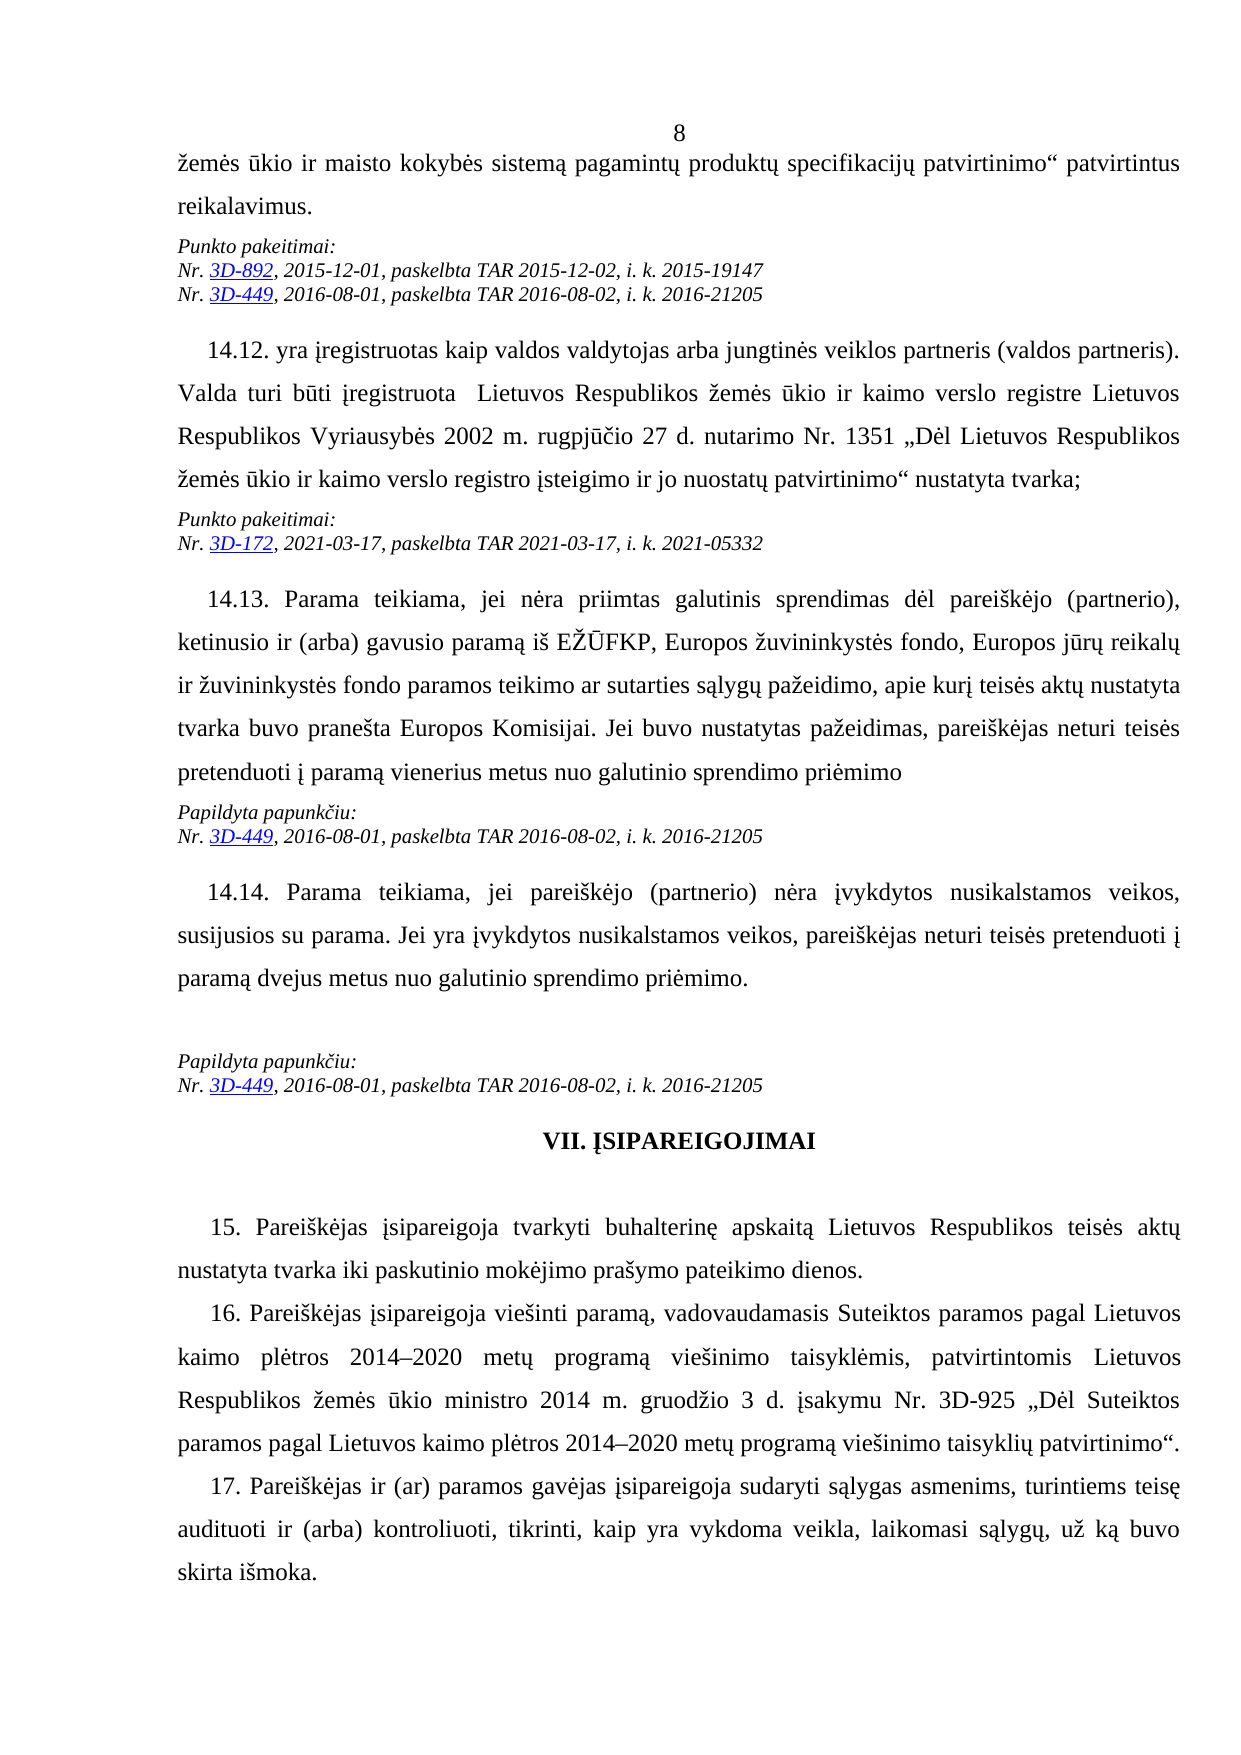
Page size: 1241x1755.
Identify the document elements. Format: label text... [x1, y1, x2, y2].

text 17. Pareiškėjas ir (ar) paramos gavėjas įsipareigoja sudaryti sąlygas asmenims, turintiems teisę audituoti ir (arba) kontroliuoti, tikrinti, kaip yra vykdoma veikla, laikomasi sąlygų, už ką buvo skirta išmoka. [177, 1471, 1181, 1586]
text Nr. 3D-449, 2016-08-01, paskelbta TAR 2016-08-02, i. k. 2016-21205 [177, 824, 1181, 848]
text Nr. 3D-449, 2016-08-01, paskelbta TAR 2016-08-02, i. k. 2016-21205 [177, 1073, 1181, 1097]
text Nr. 3D-172, 2021-03-17, paskelbta TAR 2021-03-17, i. k. 2021-05332 [177, 531, 1181, 555]
text Papildyta papunkčiu: [177, 800, 1181, 824]
text 14.12. yra įregistruotas kaip valdos valdytojas arba jungtinės veiklos partneris (valdos partneris). Valda turi būti įregistruota Lietuvos Respublikos žemės ūkio ir kaimo verslo registre Lietuvos Respublikos Vyriausybės 2002 m. rugpjūčio 27 d. nutarimo Nr. 1351 „Dėl Lietuvos Respublikos žemės ūkio ir kaimo verslo registro įsteigimo ir jo nuostatų patvirtinimo“ nustatyta tvarka; [177, 335, 1181, 493]
text Punkto pakeitimai: [177, 234, 1181, 258]
text Punkto pakeitimai: [177, 507, 1181, 531]
text VII. ĮSIPAREIGOJIMAI [177, 1126, 1181, 1155]
text 16. Pareiškėjas įsipareigoja viešinti paramą, vadovaudamasis Suteiktos paramos pagal Lietuvos kaimo plėtros 2014–2020 metų programą viešinimo taisyklėmis, patvirtintomis Lietuvos Respublikos žemės ūkio ministro 2014 m. gruodžio 3 d. įsakymu Nr. 3D-925 „Dėl Suteiktos paramos pagal Lietuvos kaimo plėtros 2014–2020 metų programą viešinimo taisyklių patvirtinimo“. [177, 1298, 1181, 1457]
text Nr. 3D-449, 2016-08-01, paskelbta TAR 2016-08-02, i. k. 2016-21205 [177, 282, 1181, 306]
text 14.13. Parama teikiama, jei nėra priimtas galutinis sprendimas dėl pareiškėjo (partnerio), ketinusio ir (arba) gavusio paramą iš EŽŪFKP, Europos žuvininkystės fondo, Europos jūrų reikalų ir žuvininkystės fondo paramos teikimo ar sutarties sąlygų pažeidimo, apie kurį teisės aktų nustatyta tvarka buvo pranešta Europos Komisijai. Jei buvo nustatytas pažeidimas, pareiškėjas neturi teisės pretenduoti į paramą vienerius metus nuo galutinio sprendimo priėmimo [177, 584, 1181, 785]
text Nr. 3D-892, 2015-12-01, paskelbta TAR 2015-12-02, i. k. 2015-19147 [177, 258, 1181, 282]
text 14.14. Parama teikiama, jei pareiškėjo (partnerio) nėra įvykdytos nusikalstamos veikos, susijusios su parama. Jei yra įvykdytos nusikalstamos veikos, pareiškėjas neturi teisės pretenduoti į paramą dvejus metus nuo galutinio sprendimo priėmimo. [177, 877, 1181, 992]
text žemės ūkio ir maisto kokybės sistemą pagamintų produktų specifikacijų patvirtinimo“ patvirtintus reikalavimus. [177, 148, 1181, 219]
text Papildyta papunkčiu: [177, 1049, 1181, 1073]
text 15. Pareiškėjas įsipareigoja tvarkyti buhalterinę apskaitą Lietuvos Respublikos teisės aktų nustatyta tvarka iki paskutinio mokėjimo prašymo pateikimo dienos. [177, 1212, 1181, 1284]
